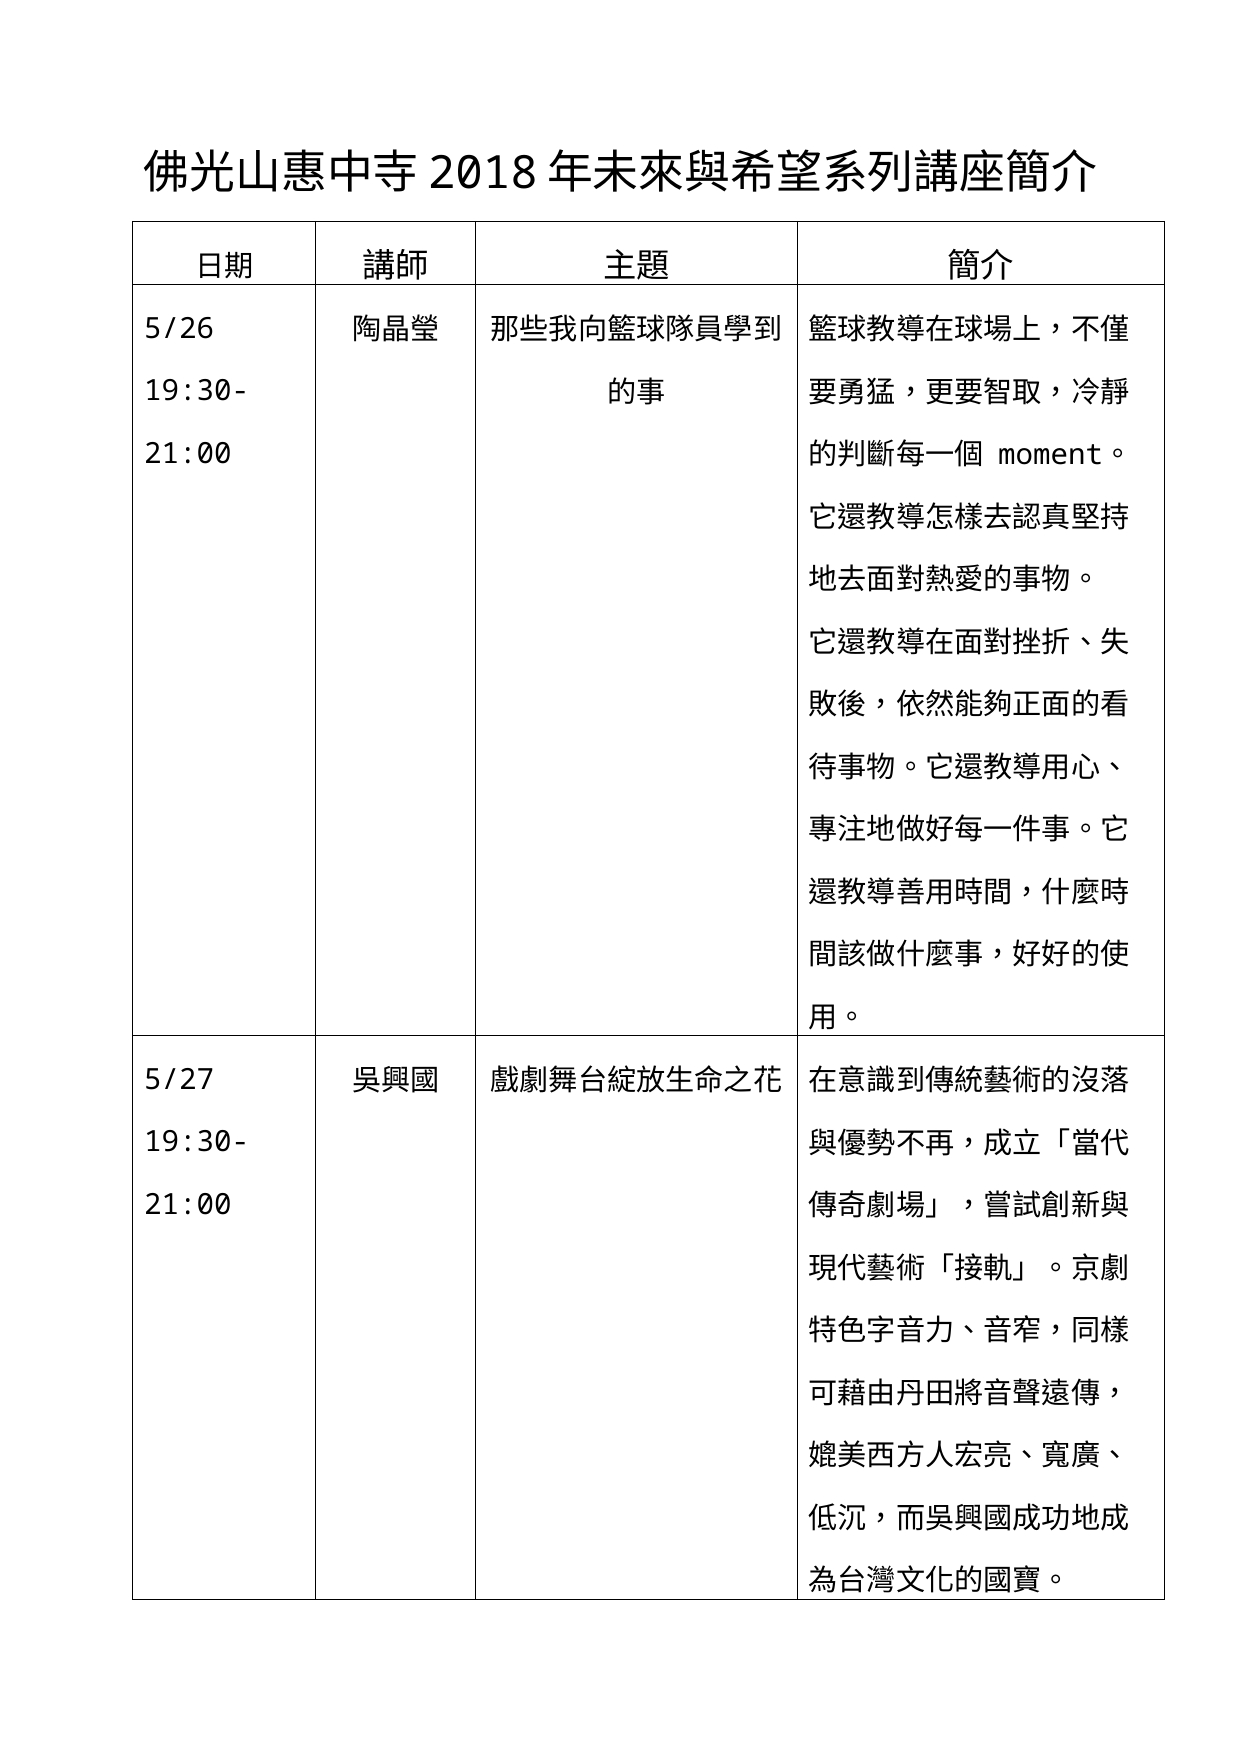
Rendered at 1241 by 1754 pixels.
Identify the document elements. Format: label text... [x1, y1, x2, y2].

table_header 簡介 [798, 222, 1164, 284]
table_cell 5/26 19:30-21:00 [133, 285, 315, 1035]
table_cell 陶晶瑩 [316, 285, 475, 1035]
text 佛光山惠中寺2018年未來與希望系列講座簡介 [75, 96, 1165, 221]
table_header 日期 [133, 222, 315, 284]
table_cell 5/27 19:30-21:00 [133, 1036, 315, 1599]
table_cell 在意識到傳統藝術的沒落與優勢不再，成立「當代傳奇劇場」，嘗試創新與現代藝術「接軌」。京劇特色字音力、音窄，同樣可藉由丹田將音聲遠傳，媲美西方人宏亮、寬廣、低沉，而吳興國成功地成為台灣文化的國寶。 [798, 1036, 1164, 1599]
table_header 主題 [476, 222, 797, 284]
table_cell 那些我向籃球隊員學到的事 [476, 285, 797, 1035]
table_cell 吳興國 [316, 1036, 475, 1599]
table_cell 戲劇舞台綻放生命之花 [476, 1036, 797, 1599]
table_cell 籃球教導在球場上，不僅要勇猛，更要智取，冷靜的判斷每一個 moment。 它還教導怎樣去認真堅持地去面對熱愛的事物。 它還教導在面對挫折、失敗後，依然能夠正面的看待事物。它還教導用心、專注地做好每一件事。它還教導善用時間，什麼時間該做什麼事，好好的使用。 [798, 285, 1164, 1035]
table_header 講師 [316, 222, 475, 284]
